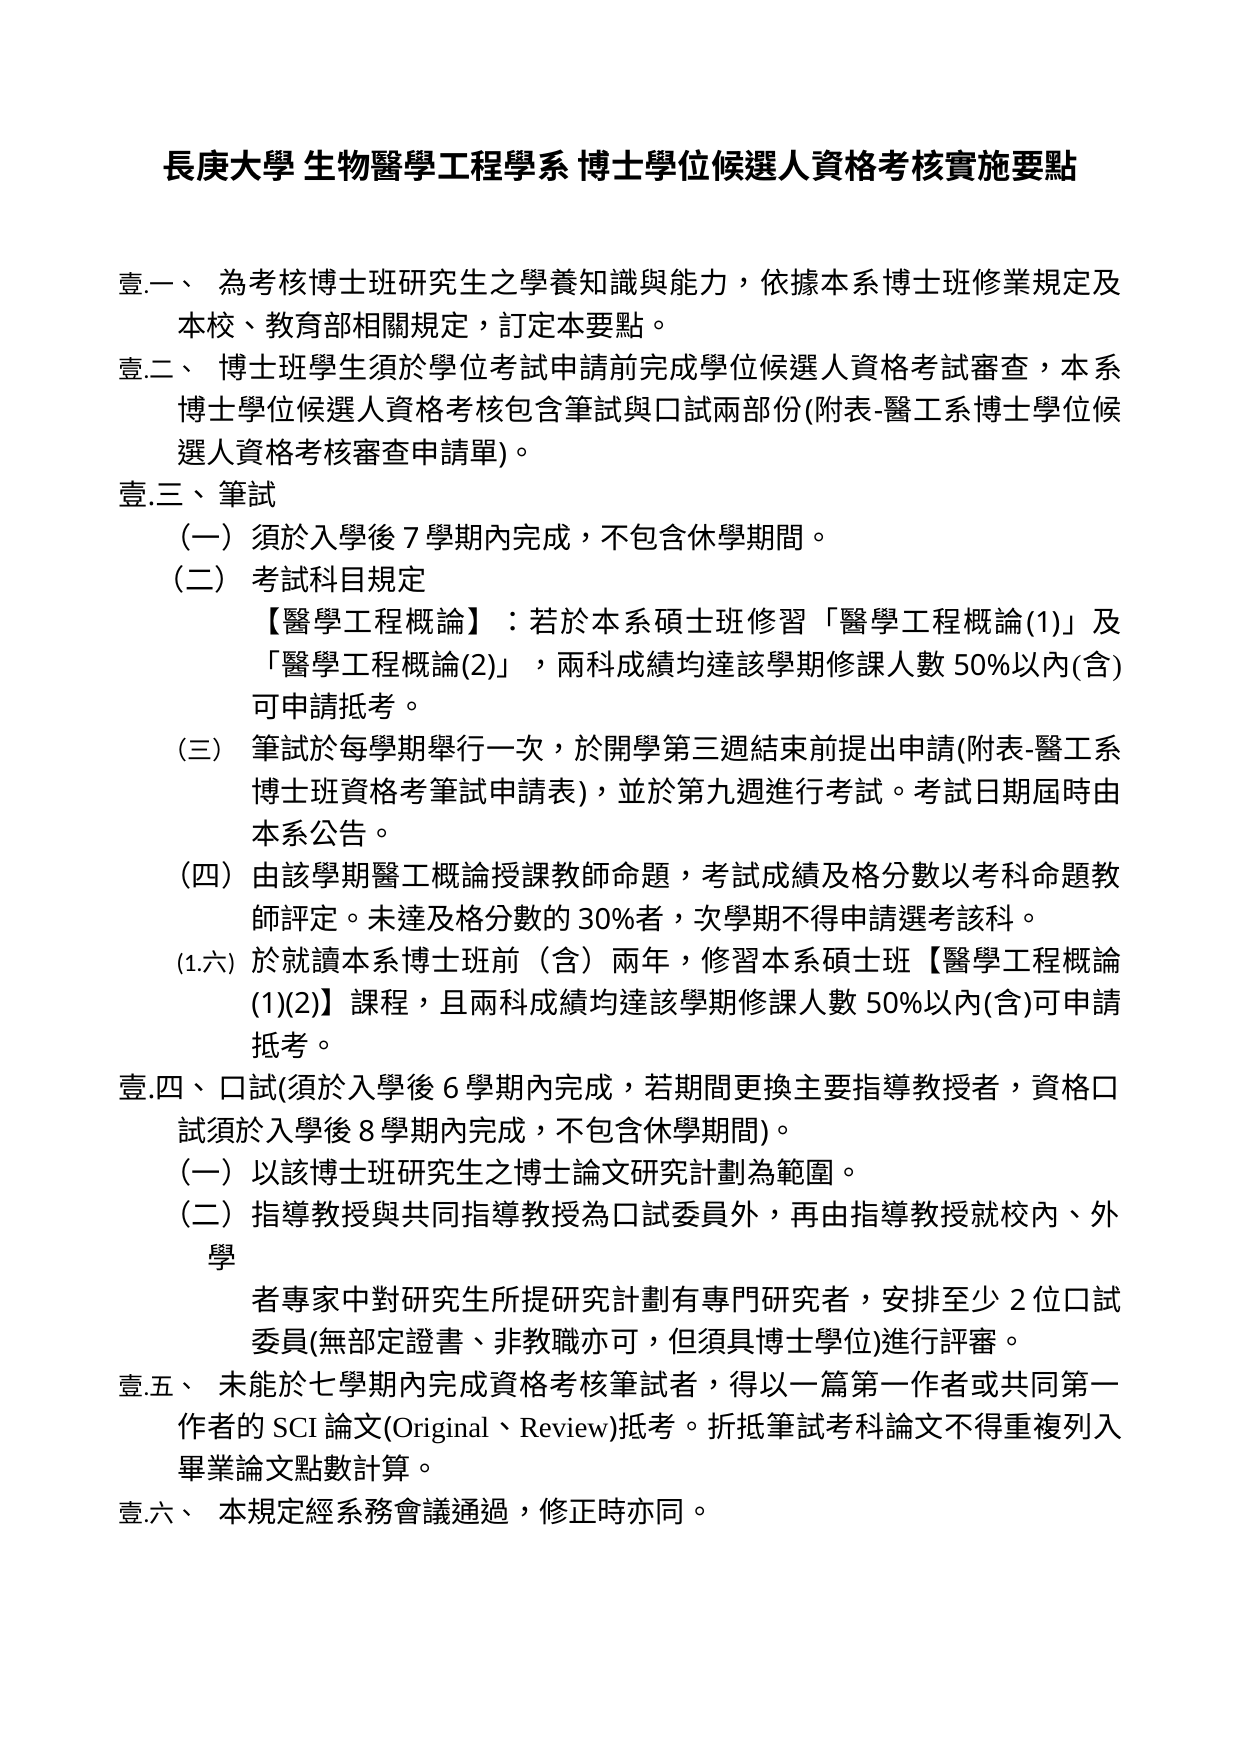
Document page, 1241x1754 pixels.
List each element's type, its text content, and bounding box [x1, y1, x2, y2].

list 為考核博士班研究生之學養知識與能力，依據本系博士班修業規定及本校、教育部相關規定，訂定本要點。 [118, 260, 1122, 345]
list 博士班學生須於學位考試申請前完成學位候選人資格考試審查，本系博士學位候選人資格考核包含筆試與口試兩部份(附表-醫工系博士學位候選人資格考核審查申請單)。 [118, 345, 1122, 472]
list 筆試於每學期舉行一次，於開學第三週結束前提出申請(附表-醫工系博士班資格考筆試申請表)，並於第九週進行考試。考試日期屆時由本系公告。 [162, 726, 1122, 853]
text 長庚大學 生物醫學工程學系 博士學位候選人資格考核實施要點 [118, 127, 1122, 202]
list 筆試 [118, 472, 1122, 514]
list 考試科目規定 [156, 557, 1122, 599]
list 本規定經系務會議通過，修正時亦同。 [118, 1488, 1122, 1531]
list 於就讀本系博士班前（含）兩年，修習本系碩士班【醫學工程概論(1)(2)】課程，且兩科成績均達該學期修課人數50%以內(含)可申請抵考。 [176, 938, 1122, 1065]
list 由該學期醫工概論授課教師命題，考試成績及格分數以考科命題教師評定。未達及格分數的30%者，次學期不得申請選考該科。 [162, 853, 1122, 938]
list 者專家中對研究生所提研究計劃有專門研究者，安排至少2位口試委員(無部定證書、非教職亦可，但須具博士學位)進行評審。 [251, 1276, 1122, 1361]
list 口試(須於入學後6學期內完成，若期間更換主要指導教授者，資格口試須於入學後8學期內完成，不包含休學期間)。 [118, 1065, 1122, 1149]
list 指導教授與共同指導教授為口試委員外，再由指導教授就校內、外學 [162, 1192, 1122, 1276]
list 須於入學後7學期內完成，不包含休學期間。 [162, 514, 1122, 557]
list 未能於七學期內完成資格考核筆試者，得以一篇第一作者或共同第一作者的SCI論文(Original、Review)抵考。折抵筆試考科論文不得重複列入畢業論文點數計算。 [118, 1361, 1122, 1488]
list 【醫學工程概論】：若於本系碩士班修習「醫學工程概論(1)」及「醫學工程概論(2)」，兩科成績均達該學期修課人數50%以內(含)可申請抵考。 [251, 599, 1122, 726]
list 以該博士班研究生之博士論文研究計劃為範圍。 [162, 1149, 1122, 1192]
